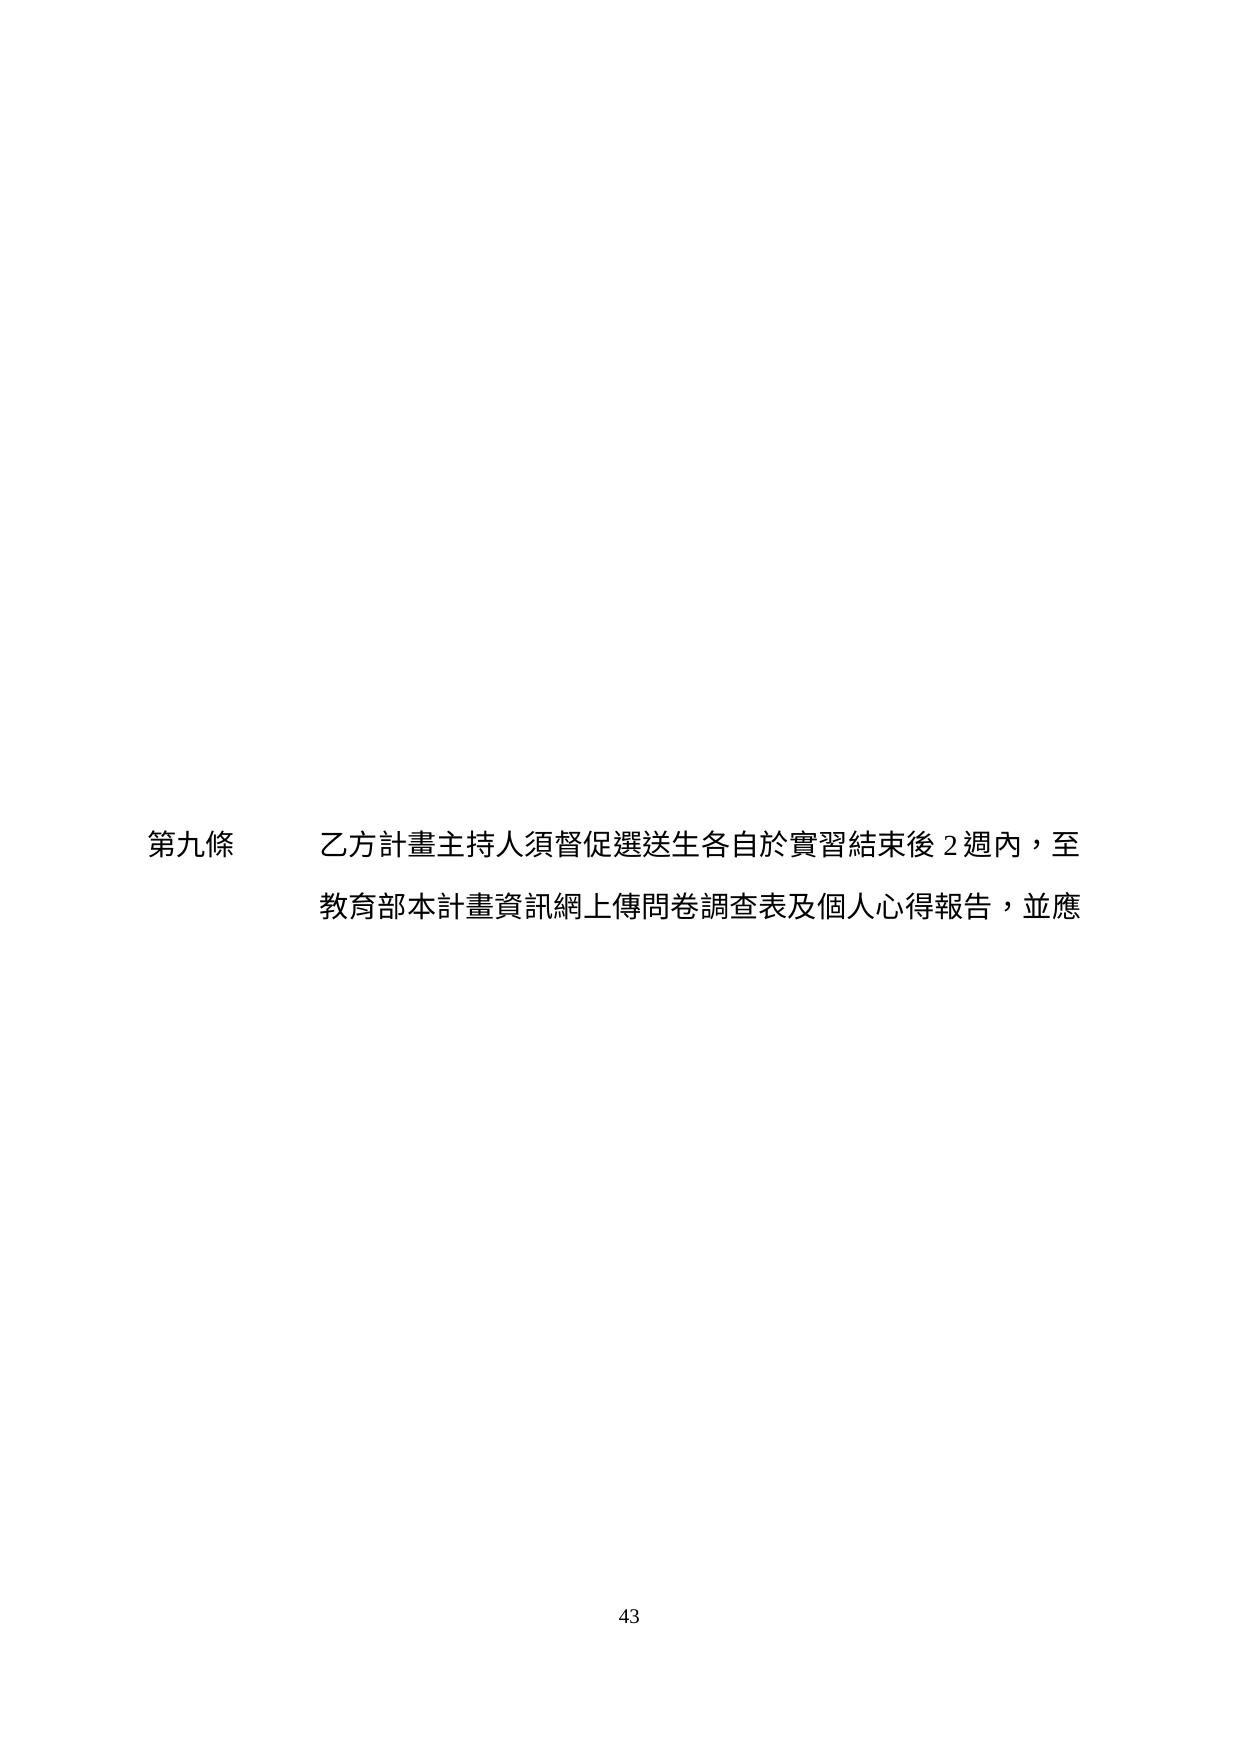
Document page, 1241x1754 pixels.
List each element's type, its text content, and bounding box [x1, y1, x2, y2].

table_header 乙方計畫主持人須督促選送生各自於實習結束後2週內，至教育部本計畫資訊網上傳問卷調查表及個人心得報告，並應 [308, 801, 1092, 926]
table_header 第九條 [136, 801, 308, 926]
